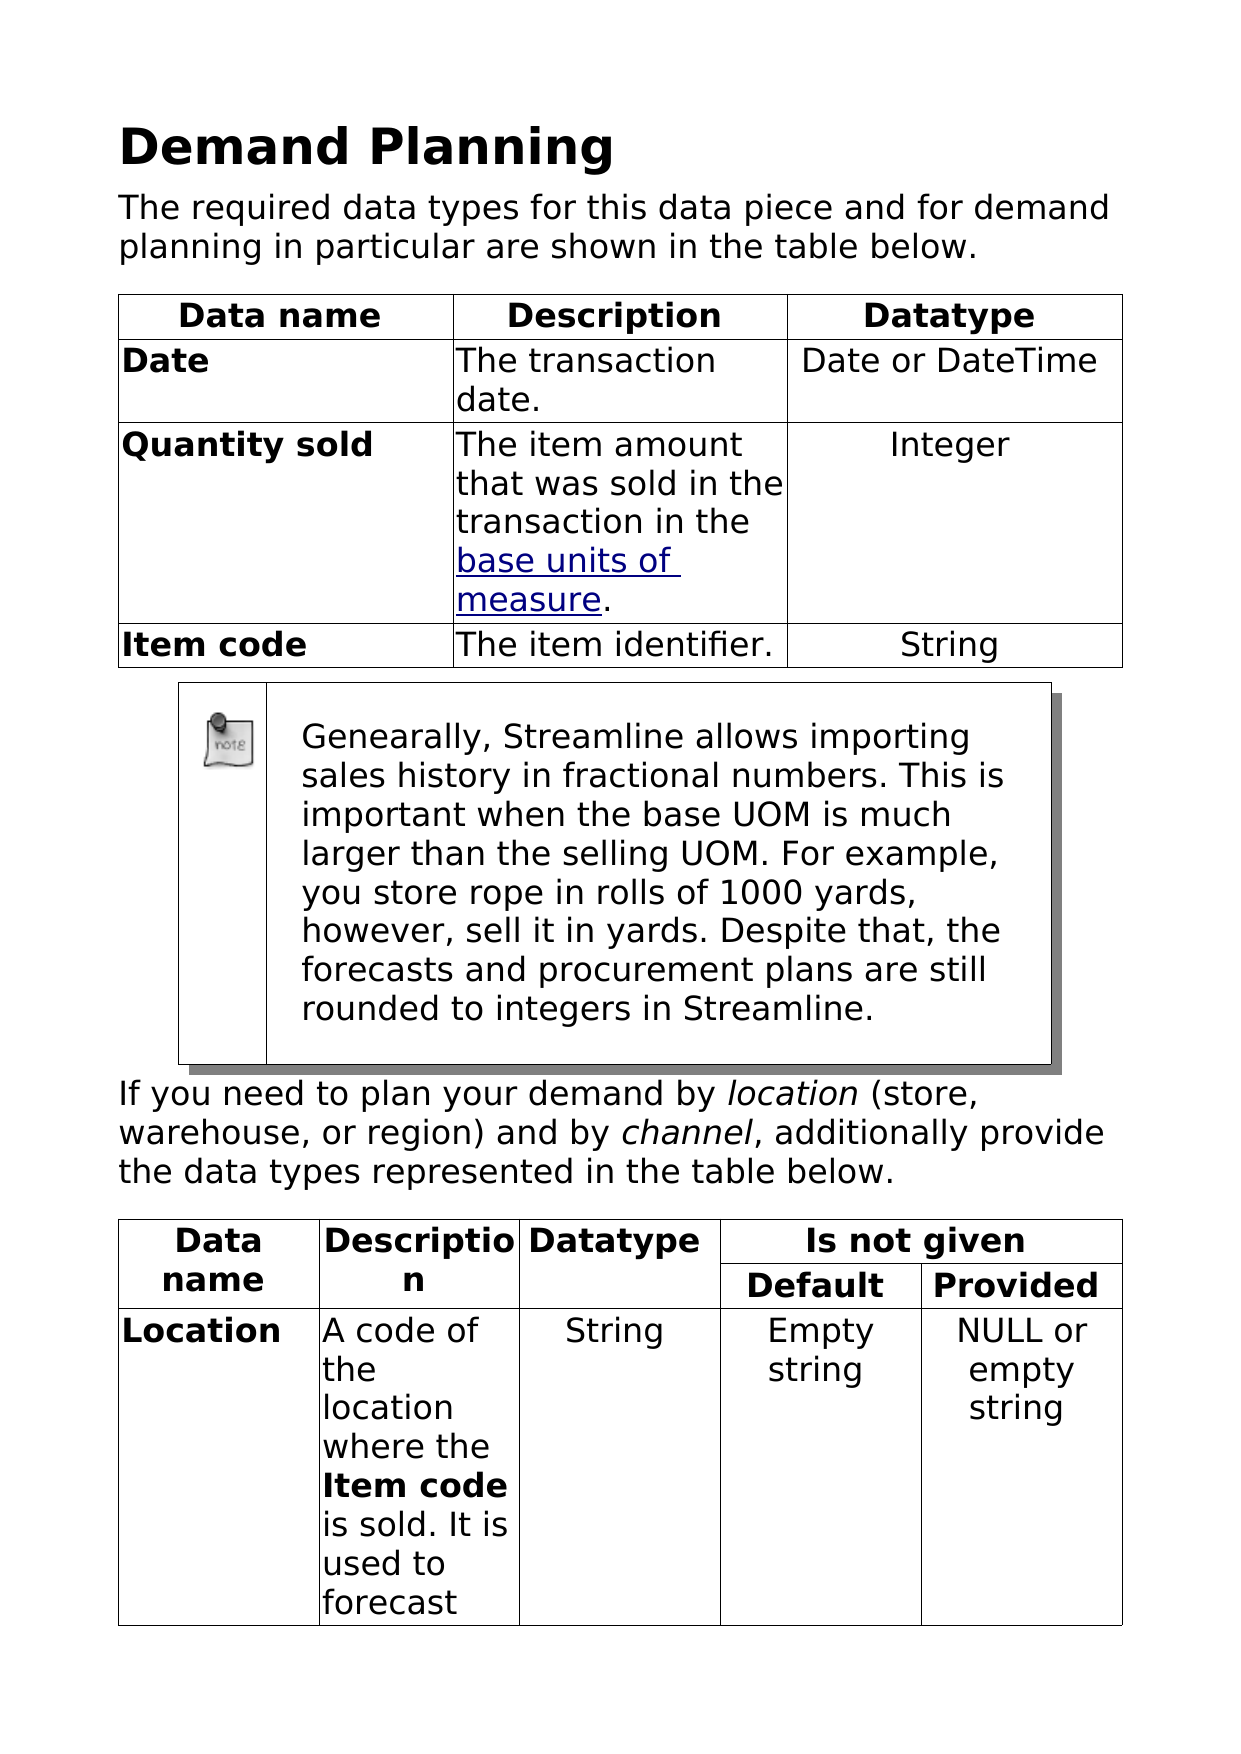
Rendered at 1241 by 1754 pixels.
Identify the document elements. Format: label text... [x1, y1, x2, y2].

table_cell The item amount that was sold in the transaction in the base units of measure. [454, 423, 787, 622]
table_cell The transaction date. [454, 340, 787, 422]
table_cell Location [119, 1309, 319, 1625]
table_cell String [520, 1309, 720, 1625]
table_cell Integer [788, 423, 1122, 622]
table_header Genearally, Streamline allows importing sales history in fractional numbers. This is important when the base UOM is much larger than the selling UOM. For example, you store rope in rolls of 1000 yards, however, sell it in yards. Despite that, the forecasts and procurement plans are still rounded to integers in Streamline. [267, 683, 1051, 1064]
table_cell Date [119, 340, 453, 422]
table_cell Default [721, 1264, 921, 1308]
table_cell NULL or empty string [922, 1309, 1122, 1625]
table_cell Date or DateTime [788, 340, 1122, 422]
text If you need to plan your demand by location (store, warehouse, or region) and by channel, additionally provide the data types represented in the table below. [118, 1075, 1122, 1191]
table_cell Item code [119, 624, 453, 667]
table_header Description [454, 295, 787, 339]
table_cell A code of the location where the Item code is sold. It is used to forecast [320, 1309, 519, 1625]
table_cell The item identifier. [454, 624, 787, 667]
table_header Data name [119, 1220, 319, 1308]
table_header Is not given [721, 1220, 1122, 1263]
subtitle Demand Planning [118, 118, 1122, 176]
table_header Datatype [788, 295, 1122, 339]
table_header [179, 683, 266, 1064]
table_cell Empty string [721, 1309, 921, 1625]
table_cell Quantity sold [119, 423, 453, 622]
text The required data types for this data piece and for demand planning in particular are shown in the table below. [118, 189, 1122, 267]
table_cell Provided [922, 1264, 1122, 1308]
table_header Data name [119, 295, 453, 339]
table_header Datatype [520, 1220, 720, 1308]
table_cell String [788, 624, 1122, 667]
picture [190, 706, 266, 781]
table_header Description [320, 1220, 519, 1308]
